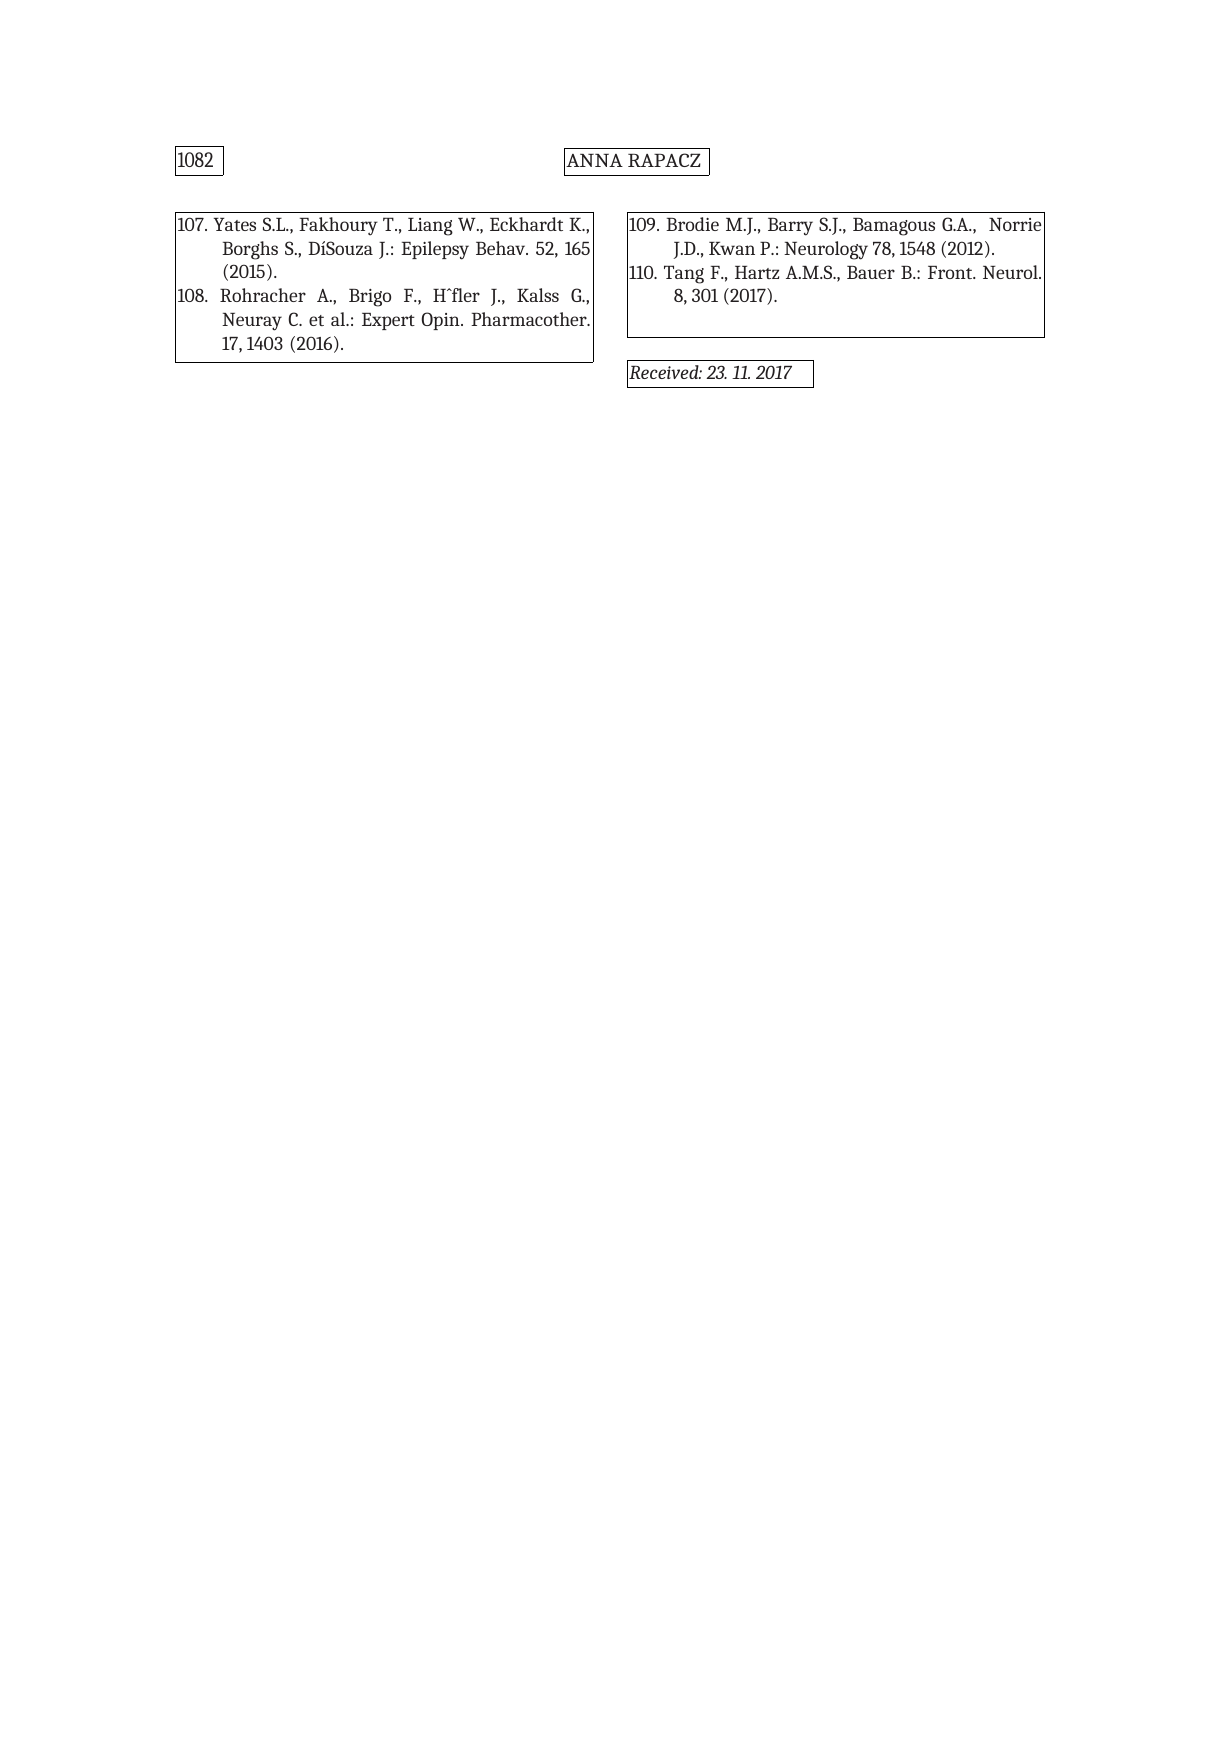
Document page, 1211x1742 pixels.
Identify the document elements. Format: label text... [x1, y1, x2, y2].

text 107. Yates S.L., Fakhoury T., Liang W., Eckhardt K., Borghs S., DíSouza J.: Epilepsy Behav. 52, 165 (2015). [177, 213, 591, 284]
text 110. Tang F., Hartz A.M.S., Bauer B.: Front. Neurol. 8, 301 (2017). [629, 261, 1043, 308]
text ANNA RAPACZ [566, 150, 709, 172]
text 1082 [177, 148, 223, 173]
text 109. Brodie M.J., Barry S.J., Bamagous G.A., Norrie J.D., Kwan P.: Neurology 78, 1548 (2012). [629, 213, 1043, 260]
text Received: 23. 11. 2017 [629, 362, 813, 384]
text 108. Rohracher A., Brigo F., Hˆfler J., Kalss G., Neuray C. et al.: Expert Opin. Pharmacother. 17, 1403 (2016). [177, 285, 591, 356]
